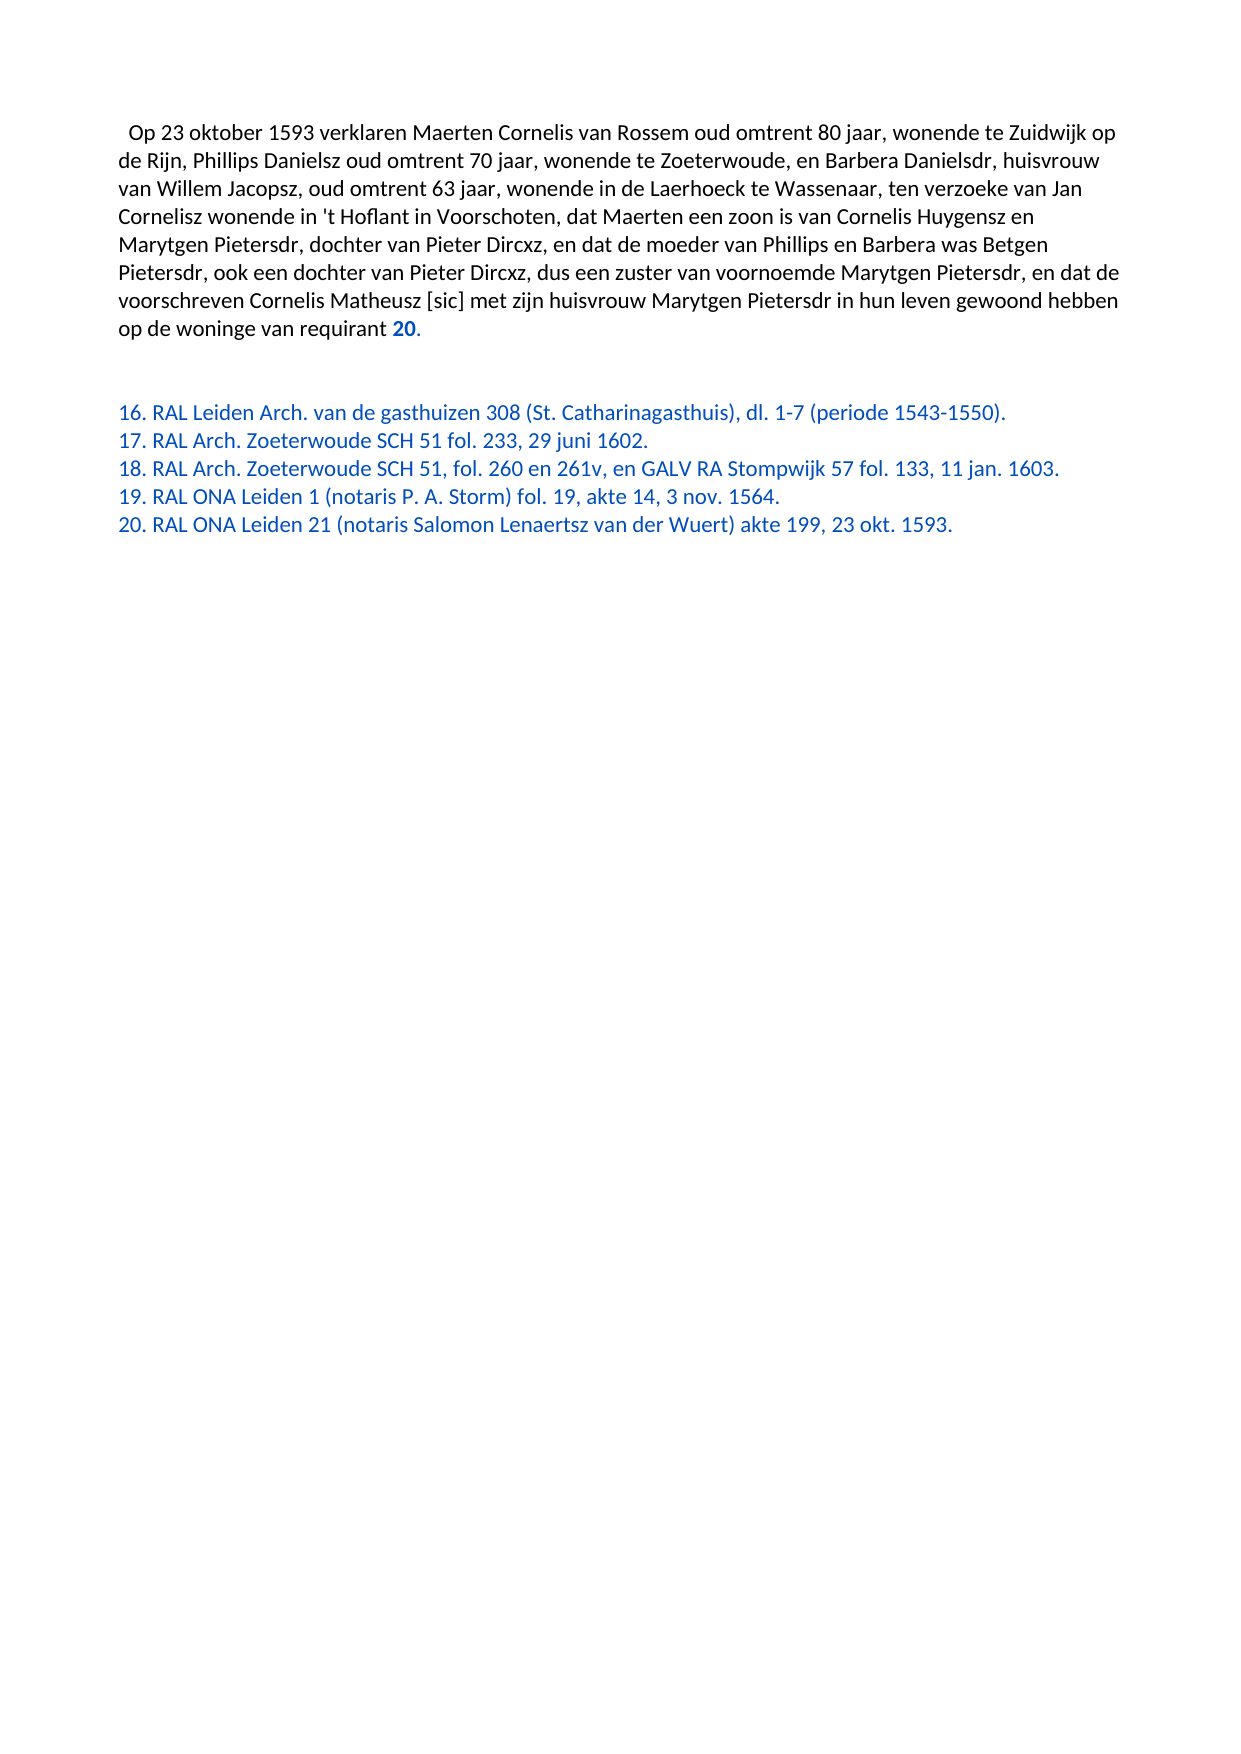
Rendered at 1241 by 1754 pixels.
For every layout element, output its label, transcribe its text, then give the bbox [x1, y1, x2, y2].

text 16. RAL Leiden Arch. van de gasthuizen 308 (St. Catharinagasthuis), dl. 1-7 (periode 1543-1550). [118, 398, 1122, 426]
text 19. RAL ONA Leiden 1 (notaris P. A. Storm) fol. 19, akte 14, 3 nov. 1564. [118, 482, 1122, 510]
text Op 23 oktober 1593 verklaren Maerten Cornelis van Rossem oud omtrent 80 jaar, wonende te Zuidwijk op de Rijn, Phillips Danielsz oud omtrent 70 jaar, wonende te Zoeterwoude, en Barbera Danielsdr, huisvrouw van Willem Jacopsz, oud omtrent 63 jaar, wonende in de Laerhoeck te Wassenaar, ten verzoeke van Jan Cornelisz wonende in 't Hoflant in Voorschoten, dat Maerten een zoon is van Cornelis Huygensz en Marytgen Pietersdr, dochter van Pieter Dircxz, en dat de moeder van Phillips en Barbera was Betgen Pietersdr, ook een dochter van Pieter Dircxz, dus een zuster van voornoemde Marytgen Pietersdr, en dat de voorschreven Cornelis Matheusz [sic] met zijn huisvrouw Marytgen Pietersdr in hun leven gewoond hebben op de woninge van requirant 20. [118, 118, 1122, 342]
text 20. RAL ONA Leiden 21 (notaris Salomon Lenaertsz van der Wuert) akte 199, 23 okt. 1593. [118, 510, 1122, 538]
text 18. RAL Arch. Zoeterwoude SCH 51, fol. 260 en 261v, en GALV RA Stompwijk 57 fol. 133, 11 jan. 1603. [118, 454, 1122, 482]
text 17. RAL Arch. Zoeterwoude SCH 51 fol. 233, 29 juni 1602. [118, 426, 1122, 454]
